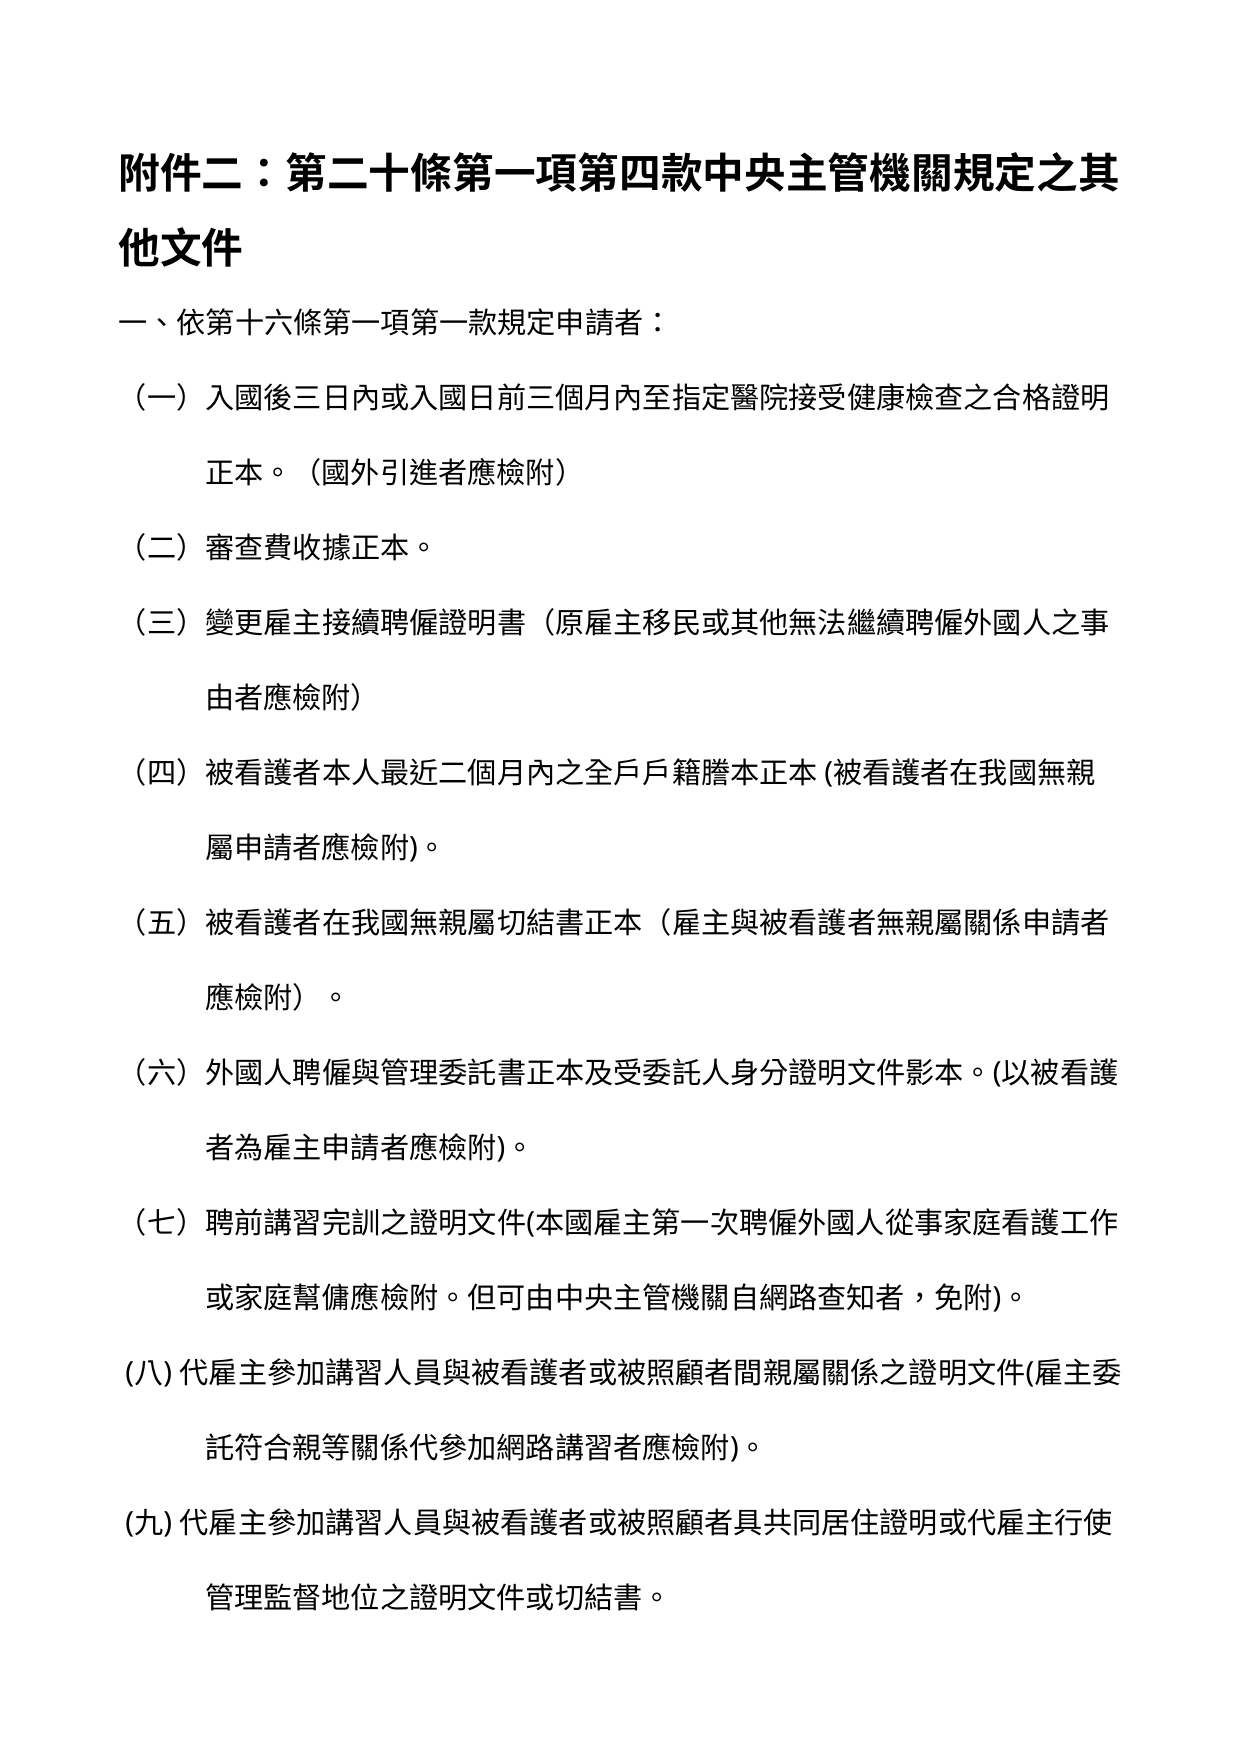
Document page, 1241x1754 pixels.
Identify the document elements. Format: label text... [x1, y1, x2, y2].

text （四）被看護者本人最近二個月內之全戶戶籍謄本正本 (被看護者在我國無親屬申請者應檢附)。 [118, 727, 1122, 877]
text 一、依第十六條第一項第一款規定申請者： [118, 277, 1122, 352]
text （七）聘前講習完訓之證明文件(本國雇主第一次聘僱外國人從事家庭看護工作或家庭幫傭應檢附。但可由中央主管機關自網路查知者，免附)。 [118, 1177, 1122, 1327]
text （一）入國後三日內或入國日前三個月內至指定醫院接受健康檢查之合格證明正本。（國外引進者應檢附） [118, 352, 1122, 502]
text (八) 代雇主參加講習人員與被看護者或被照顧者間親屬關係之證明文件(雇主委託符合親等關係代參加網路講習者應檢附)。 [118, 1327, 1122, 1477]
text （三）變更雇主接續聘僱證明書（原雇主移民或其他無法繼續聘僱外國人之事由者應檢附） [118, 577, 1122, 727]
text （二）審查費收據正本。 [118, 502, 1122, 577]
text （六）外國人聘僱與管理委託書正本及受委託人身分證明文件影本。(以被看護者為雇主申請者應檢附)。 [118, 1027, 1122, 1177]
text 附件二：第二十條第一項第四款中央主管機關規定之其他文件 [118, 127, 1122, 277]
text (九) 代雇主參加講習人員與被看護者或被照顧者具共同居住證明或代雇主行使管理監督地位之證明文件或切結書。 [118, 1477, 1122, 1627]
text （五）被看護者在我國無親屬切結書正本（雇主與被看護者無親屬關係申請者應檢附）。 [118, 877, 1122, 1027]
